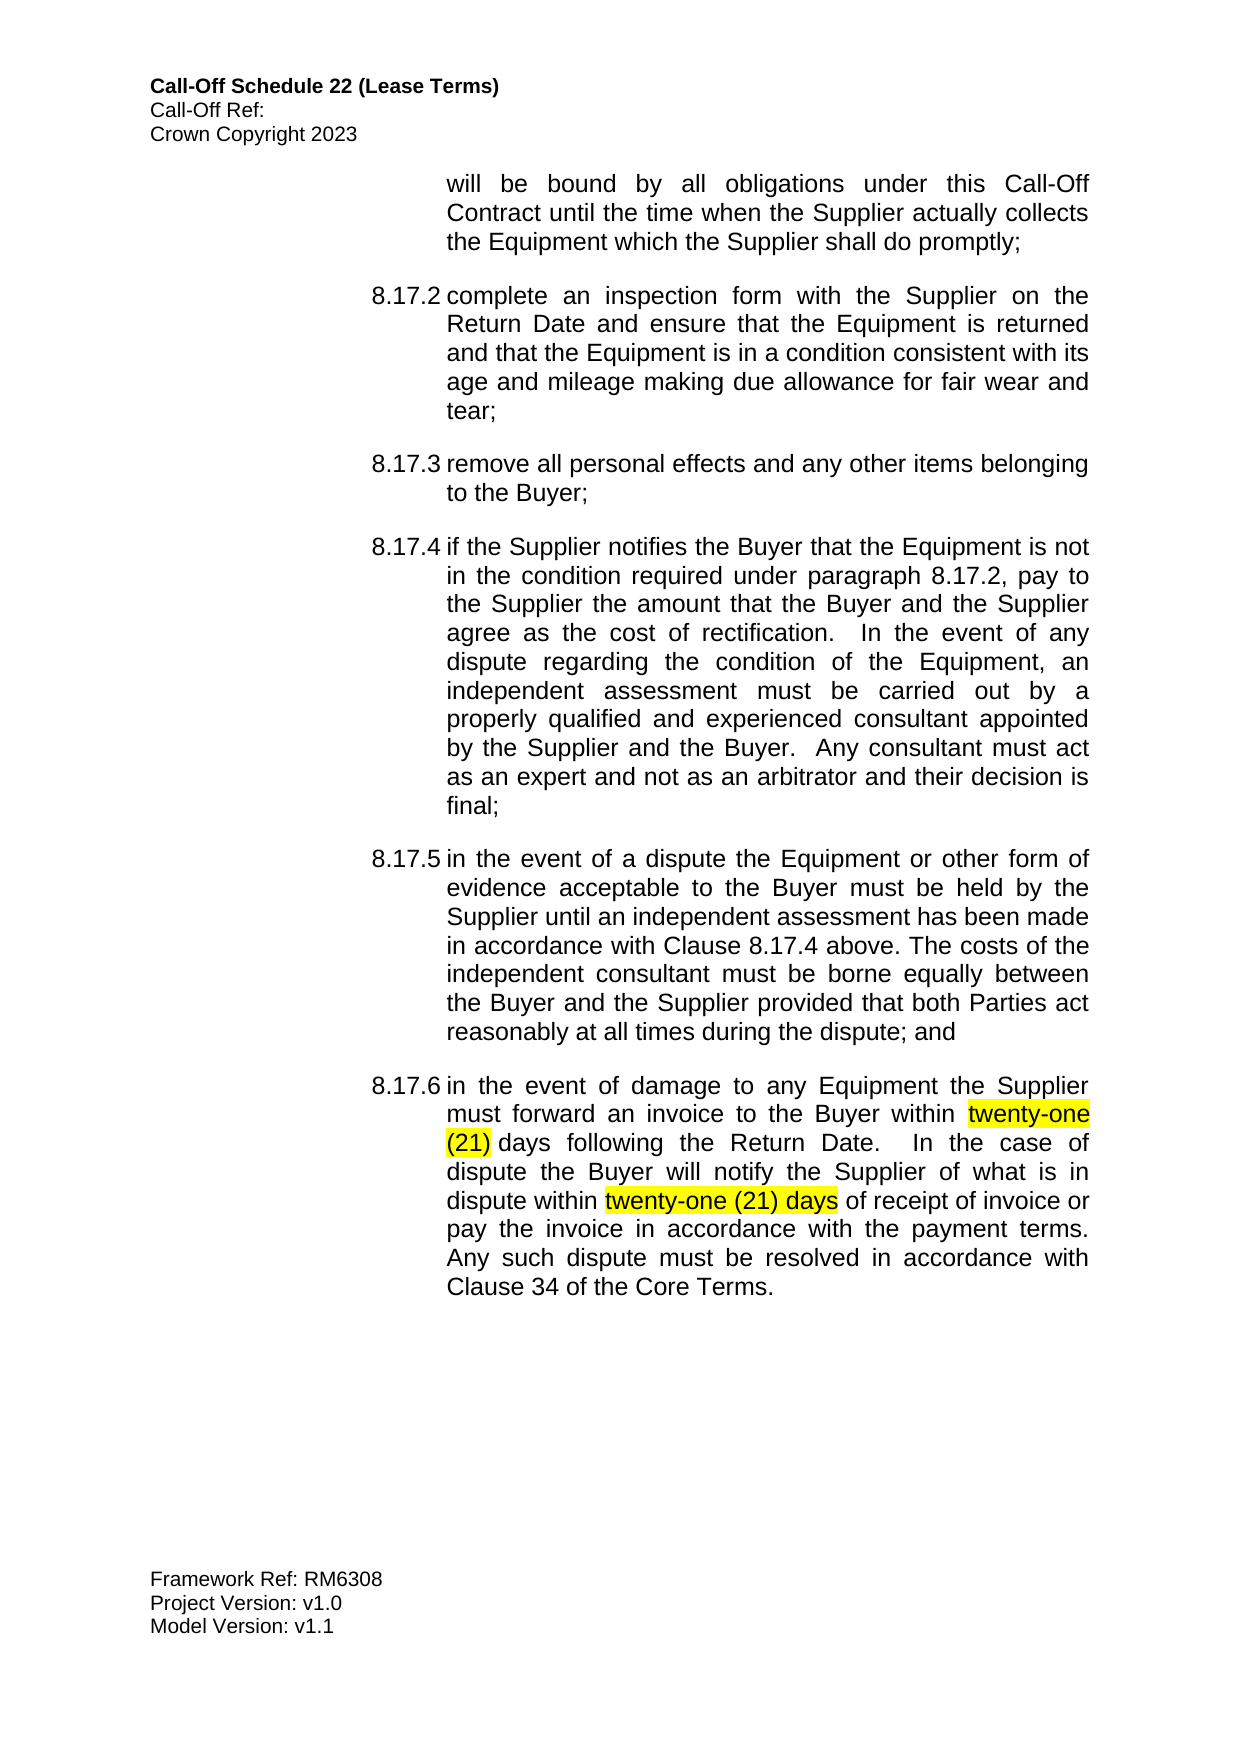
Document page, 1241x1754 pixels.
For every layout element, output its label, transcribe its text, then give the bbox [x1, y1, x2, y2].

subtitle remove all personal effects and any other items belonging to the Buyer; [371, 449, 1090, 507]
subtitle in the event of a dispute the Equipment or other form of evidence acceptable to the Buyer must be held by the Supplier until an independent assessment has been made in accordance with Clause 8.17.4 above. The costs of the independent consultant must be borne equally between the Buyer and the Supplier provided that both Parties act reasonably at all times during the dispute; and [371, 844, 1090, 1046]
subtitle if the Supplier notifies the Buyer that the Equipment is not in the condition required under paragraph 8.17.2, pay to the Supplier the amount that the Buyer and the Supplier agree as the cost of rectification. In the event of any dispute regarding the condition of the Equipment, an independent assessment must be carried out by a properly qualified and experienced consultant appointed by the Supplier and the Buyer. Any consultant must act as an expert and not as an arbitrator and their decision is final; [371, 532, 1090, 819]
subtitle will be bound by all obligations under this Call-Off Contract until the time when the Supplier actually collects the Equipment which the Supplier shall do promptly; [371, 169, 1090, 256]
subtitle in the event of damage to any Equipment the Supplier must forward an invoice to the Buyer within twenty-one (21) days following the Return Date. In the case of dispute the Buyer will notify the Supplier of what is in dispute within twenty-one (21) days of receipt of invoice or pay the invoice in accordance with the payment terms. Any such dispute must be resolved in accordance with Clause 34 of the Core Terms. [371, 1071, 1090, 1301]
subtitle complete an inspection form with the Supplier on the Return Date and ensure that the Equipment is returned and that the Equipment is in a condition consistent with its age and mileage making due allowance for fair wear and tear; [371, 281, 1090, 424]
